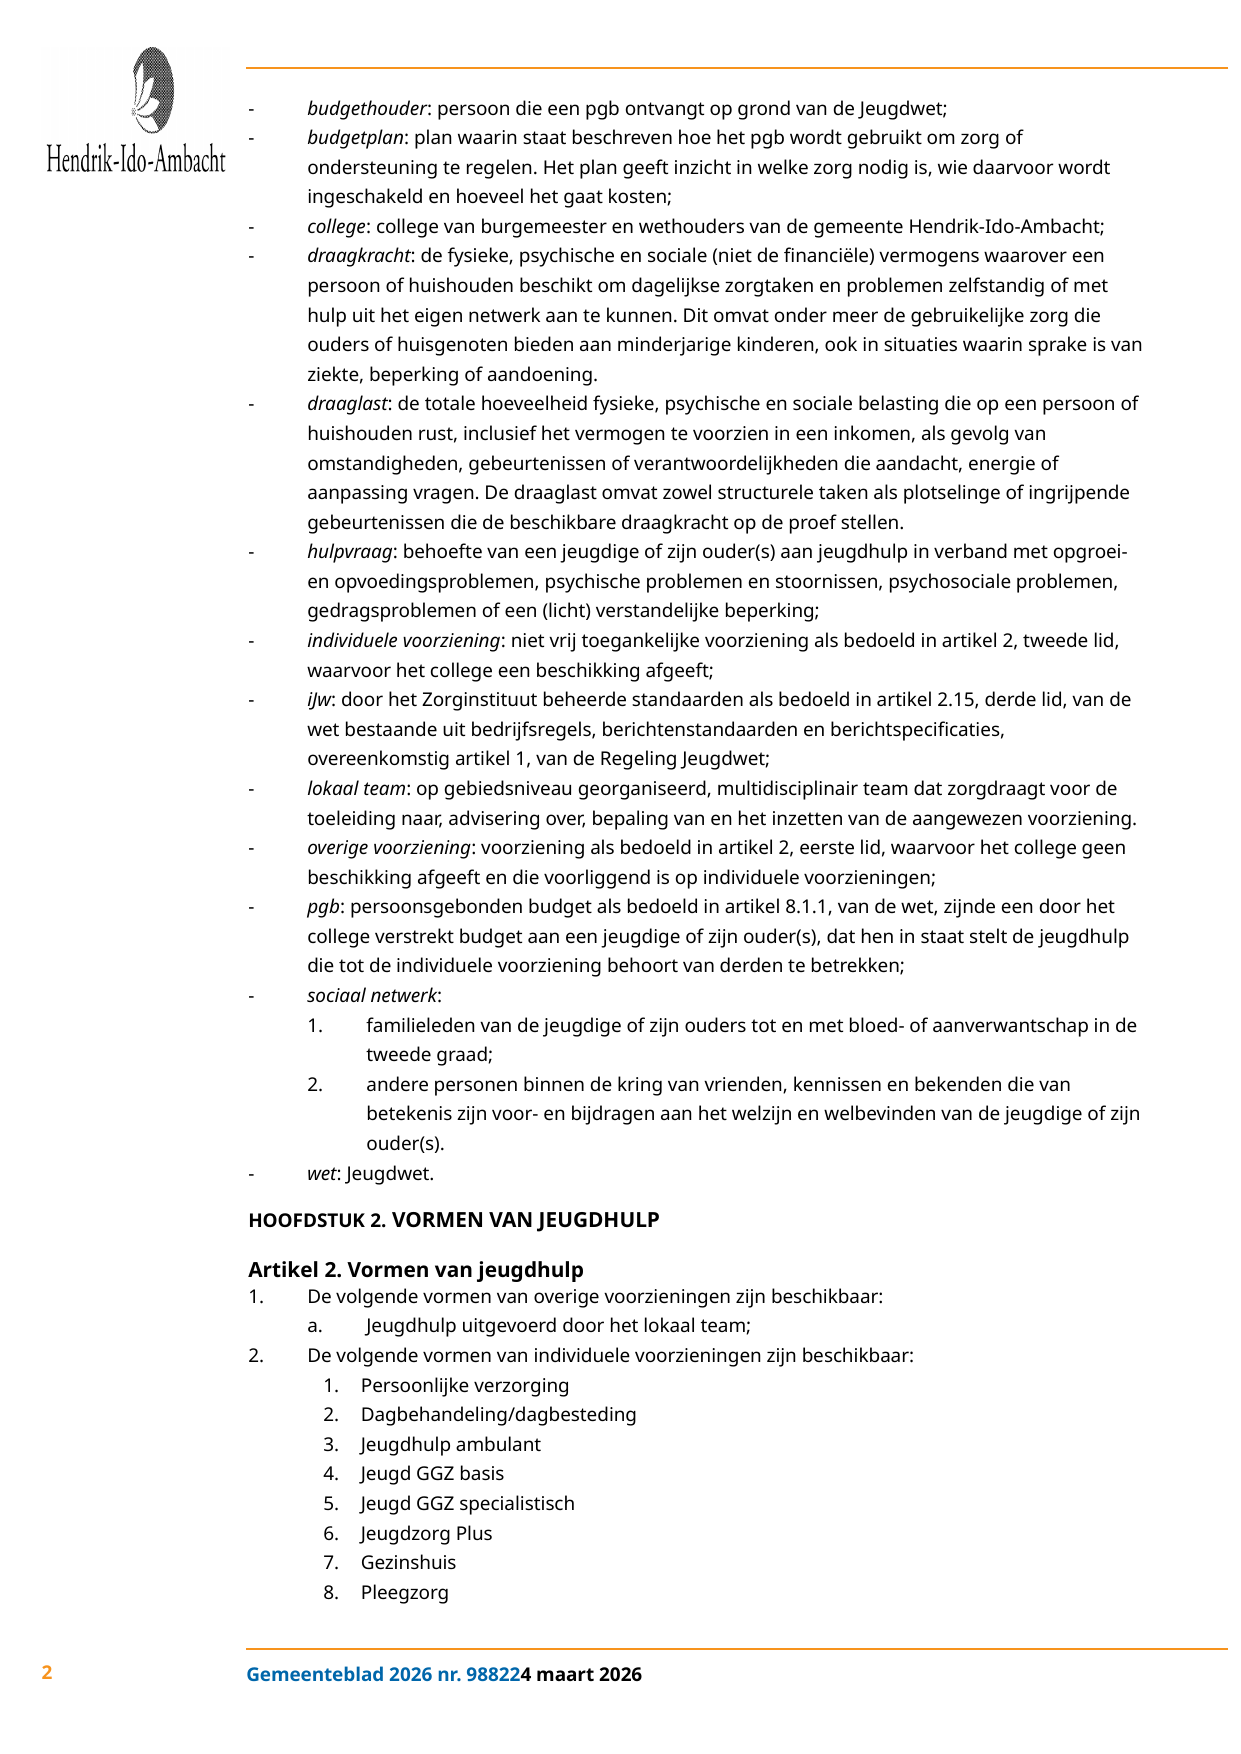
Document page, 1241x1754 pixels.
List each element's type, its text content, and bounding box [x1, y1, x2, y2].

list Jeugd GGZ basis [323, 1461, 1152, 1486]
list Gezinshuis [323, 1549, 1152, 1575]
list familieleden van de jeugdige of zijn ouders tot en met bloed- of aanverwantschap in de tweede graad; [307, 1012, 1152, 1067]
list Jeugdzorg Plus [323, 1520, 1152, 1546]
list Persoonlijke verzorging [323, 1372, 1152, 1398]
text Artikel 2. Vormen van jeugdhulp [248, 1255, 1152, 1283]
list Jeugdhulp ambulant [323, 1431, 1152, 1457]
list andere personen binnen de kring van vrienden, kennissen en bekenden die van betekenis zijn voor- en bijdragen aan het welzijn en welbevinden van de jeugdige of zijn ouder(s). [307, 1071, 1152, 1156]
list iJw: door het Zorginstituut beheerde standaarden als bedoeld in artikel 2.15, derde lid, van de wet bestaande uit bedrijfsregels, berichtenstandaarden en berichtspecificaties, overeenkomstig artikel 1, van de Regeling Jeugdwet; [248, 686, 1152, 771]
list hulpvraag: behoefte van een jeugdige of zijn ouder(s) aan jeugdhulp in verband met opgroei- en opvoedingsproblemen, psychische problemen en stoornissen, psychosociale problemen, gedragsproblemen of een (licht) verstandelijke beperking; [248, 538, 1152, 623]
list Dagbehandeling/dagbesteding [323, 1401, 1152, 1427]
list pgb: persoonsgebonden budget als bedoeld in artikel 8.1.1, van de wet, zijnde een door het college verstrekt budget aan een jeugdige of zijn ouder(s), dat hen in staat stelt de jeugdhulp die tot de individuele voorziening behoort van derden te betrekken; [248, 893, 1152, 978]
list Pleegzorg [323, 1579, 1152, 1605]
list overige voorziening: voorziening als bedoeld in artikel 2, eerste lid, waarvoor het college geen beschikking afgeeft en die voorliggend is op individuele voorzieningen; [248, 834, 1152, 890]
list De volgende vormen van overige voorzieningen zijn beschikbaar: [248, 1283, 1152, 1309]
list draagkracht: de fysieke, psychische en sociale (niet de financiële) vermogens waarover een persoon of huishouden beschikt om dagelijkse zorgtaken en problemen zelfstandig of met hulp uit het eigen netwerk aan te kunnen. Dit omvat onder meer de gebruikelijke zorg die ouders of huisgenoten bieden aan minderjarige kinderen, ook in situaties waarin sprake is van ziekte, beperking of aandoening. [248, 243, 1152, 387]
list lokaal team: op gebiedsniveau georganiseerd, multidisciplinair team dat zorgdraagt voor de toeleiding naar, advisering over, bepaling van en het inzetten van de aangewezen voorziening. [248, 775, 1152, 831]
text HOOFDSTUK 2. VORMEN VAN JEUGDHULP [248, 1205, 1152, 1234]
list draaglast: de totale hoeveelheid fysieke, psychische en sociale belasting die op een persoon of huishouden rust, inclusief het vermogen te voorzien in een inkomen, als gevolg van omstandigheden, gebeurtenissen of verantwoordelijkheden die aandacht, energie of aanpassing vragen. De draaglast omvat zowel structurele taken als plotselinge of ingrijpende gebeurtenissen die de beschikbare draagkracht op de proef stellen. [248, 391, 1152, 535]
list budgethouder: persoon die een pgb ontvangt op grond van de Jeugdwet; [248, 95, 1152, 121]
list De volgende vormen van individuele voorzieningen zijn beschikbaar: [248, 1342, 1152, 1368]
list budgetplan: plan waarin staat beschreven hoe het pgb wordt gebruikt om zorg of ondersteuning te regelen. Het plan geeft inzicht in welke zorg nodig is, wie daarvoor wordt ingeschakeld en hoeveel het gaat kosten; [248, 124, 1152, 209]
list Jeugd GGZ specialistisch [323, 1490, 1152, 1516]
list individuele voorziening: niet vrij toegankelijke voorziening als bedoeld in artikel 2, tweede lid, waarvoor het college een beschikking afgeeft; [248, 627, 1152, 683]
list college: college van burgemeester en wethouders van de gemeente Hendrik-Ido-Ambacht; [248, 213, 1152, 239]
list sociaal netwerk: [248, 982, 1152, 1008]
list wet: Jeugdwet. [248, 1160, 1152, 1186]
picture [41, 47, 231, 172]
list Jeugdhulp uitgevoerd door het lokaal team; [307, 1313, 1152, 1338]
